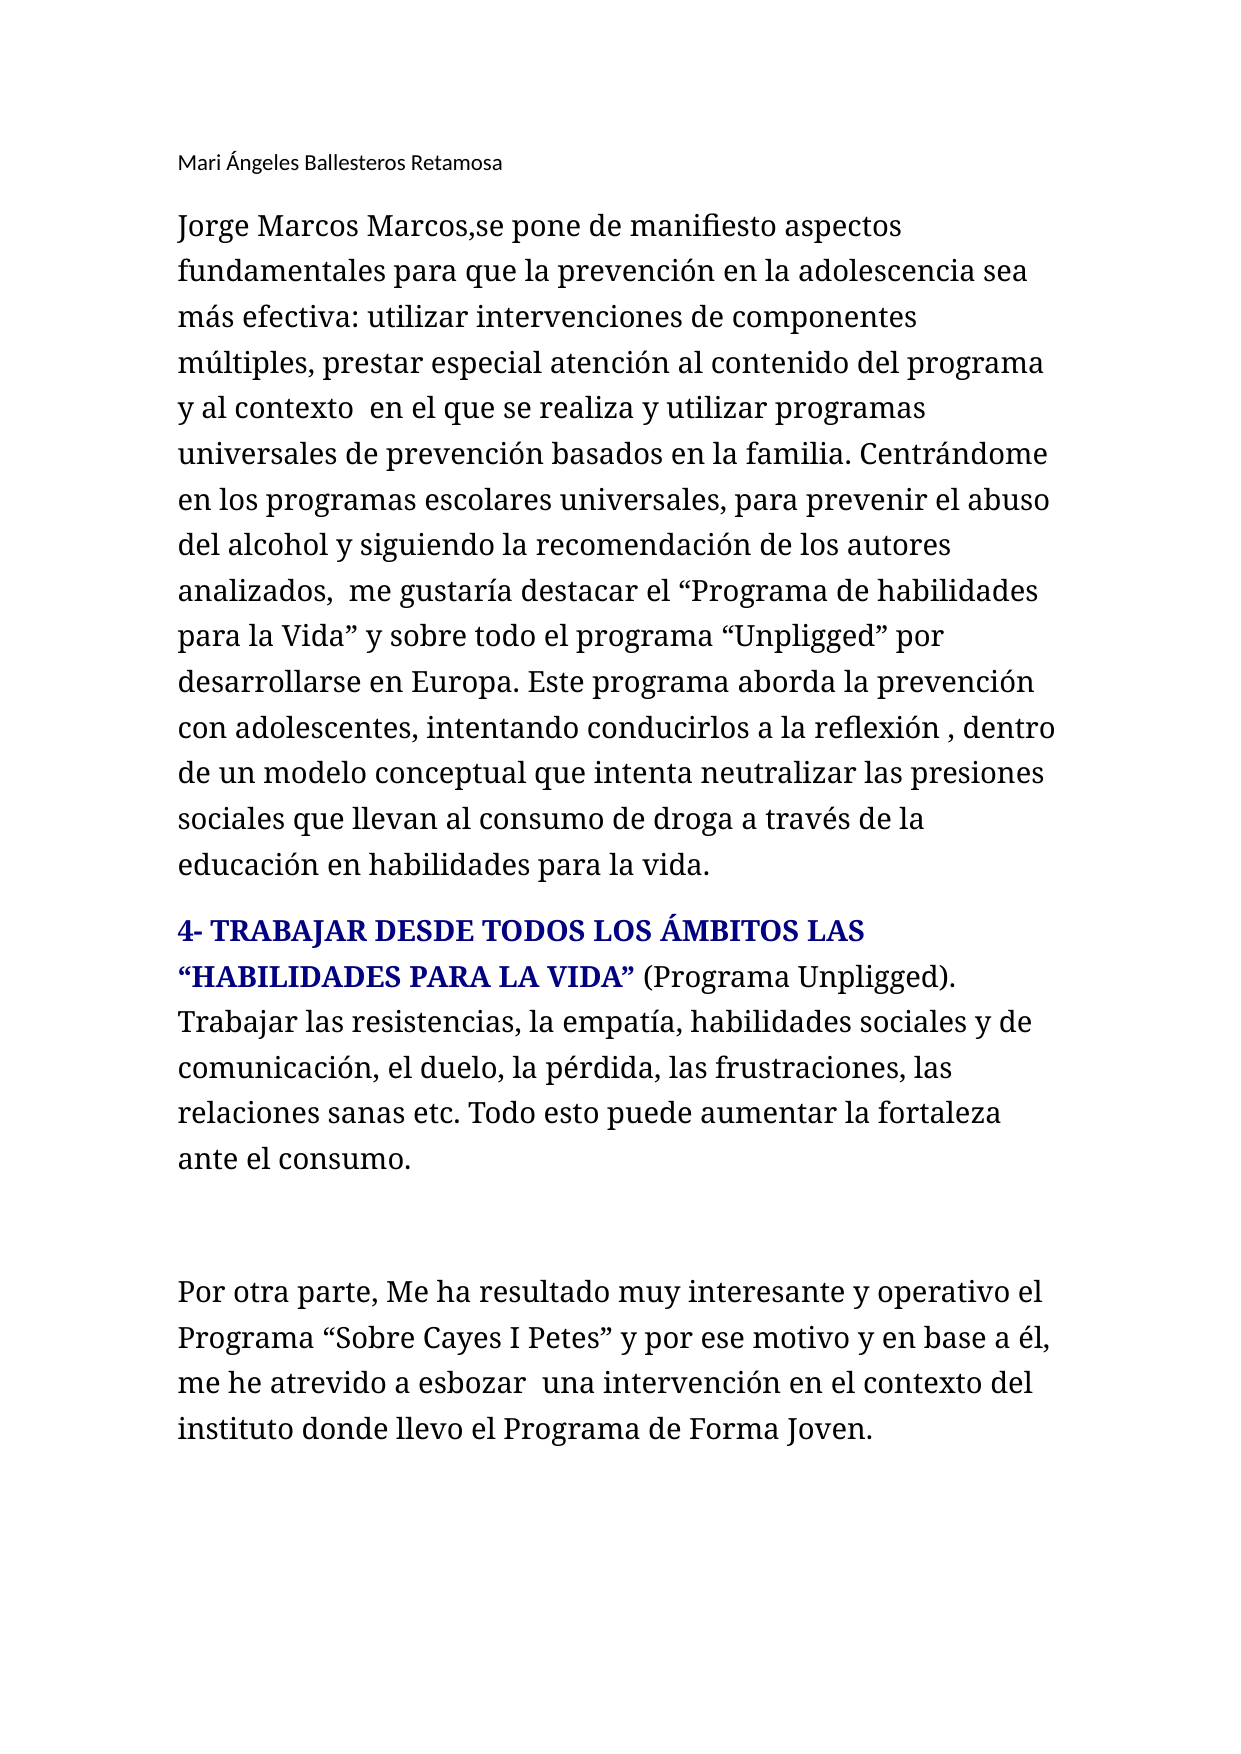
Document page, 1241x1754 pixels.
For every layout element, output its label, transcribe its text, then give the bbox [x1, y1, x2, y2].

text Por otra parte, Me ha resultado muy interesante y operativo el Programa “Sobre Cayes I Petes” y por ese motivo y en base a él, me he atrevido a esbozar una intervención en el contexto del instituto donde llevo el Programa de Forma Joven. [177, 1271, 1063, 1448]
text 4- TRABAJAR DESDE TODOS LOS ÁMBITOS LAS “HABILIDADES PARA LA VIDA” (Programa Unpligged). Trabajar las resistencias, la empatía, habilidades sociales y de comunicación, el duelo, la pérdida, las frustraciones, las relaciones sanas etc. Todo esto puede aumentar la fortaleza ante el consumo. [177, 910, 1063, 1178]
text Jorge Marcos Marcos,se pone de manifiesto aspectos fundamentales para que la prevención en la adolescencia sea más efectiva: utilizar intervenciones de componentes múltiples, prestar especial atención al contenido del programa y al contexto en el que se realiza y utilizar programas universales de prevención basados en la familia. Centrándome en los programas escolares universales, para prevenir el abuso del alcohol y siguiendo la recomendación de los autores analizados, me gustaría destacar el “Programa de habilidades para la Vida” y sobre todo el programa “Unpligged” por desarrollarse en Europa. Este programa aborda la prevención con adolescentes, intentando conducirlos a la reflexión , dentro de un modelo conceptual que intenta neutralizar las presiones sociales que llevan al consumo de droga a través de la educación en habilidades para la vida. [177, 205, 1063, 883]
